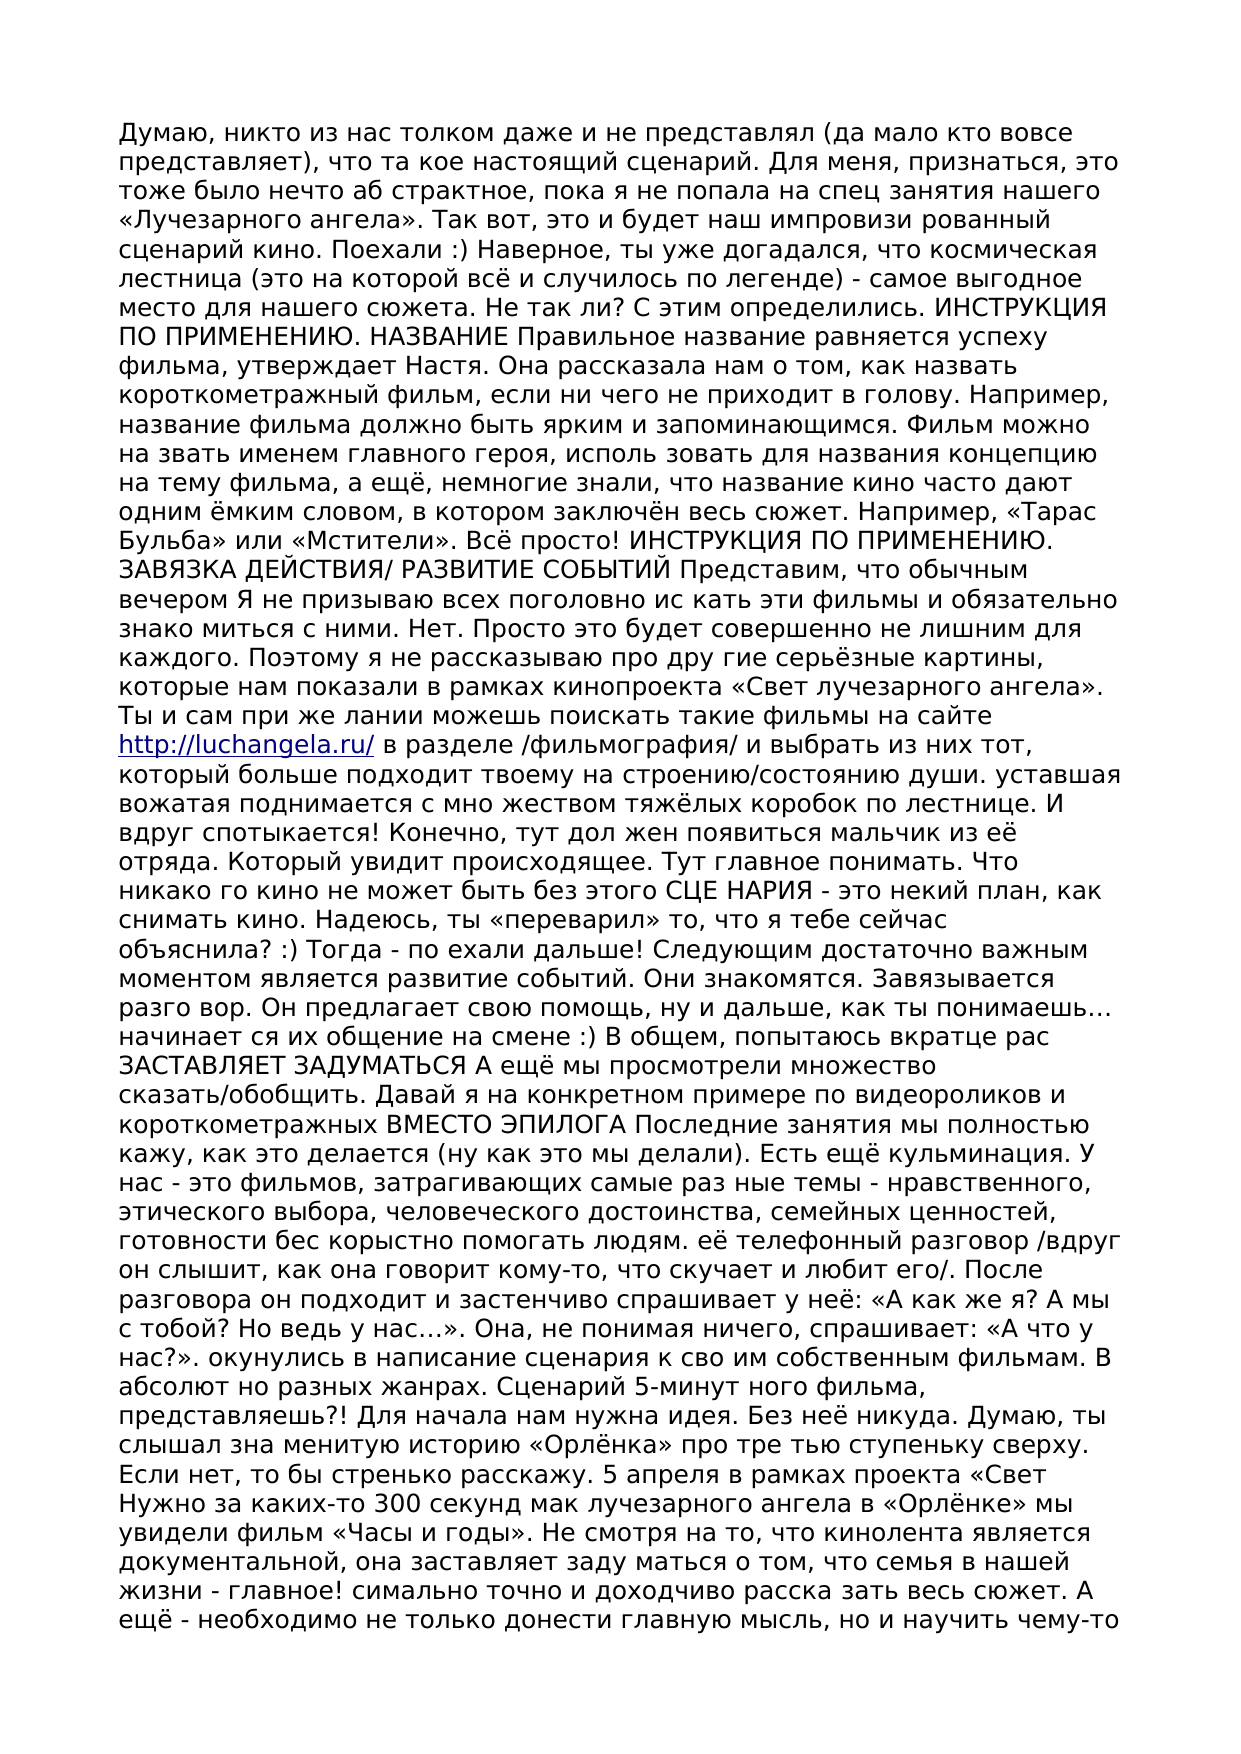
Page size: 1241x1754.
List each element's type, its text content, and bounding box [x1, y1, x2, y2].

text Думаю, никто из нас толком даже и не представлял (да мало кто вовсе представляет), что та­ кое настоящий сценарий. Для меня, признаться, это тоже было нечто аб­ страктное, пока я не попала на спец­ занятия нашего «Лучезарного ангела». Так вот, это и будет наш импровизи­ рованный сценарий кино. Поехали :) Наверное, ты уже догадался, что космическая лестница (это на которой всё и случилось по легенде) - самое выгодное место для нашего сюжета. Не так ли? С этим определились. ИНСТРУКЦИЯ ПО ПРИМЕНЕНИЮ. НАЗВАНИЕ Правильное название равняется успеху фильма, утверждает Настя. Она рассказала нам о том, как назвать короткометражный фильм, если ни­ чего не приходит в голову. Например, название фильма должно быть ярким и запоминающимся. Фильм можно на­ звать именем главного героя, исполь­ зовать для названия концепцию на тему фильма, а ещё, немногие знали, что название кино часто дают одним ёмким словом, в котором заключён весь сюжет. Например, «Тарас Бульба» или «Мстители». Всё просто! ИНСТРУКЦИЯ ПО ПРИМЕНЕНИЮ. ЗАВЯЗКА ДЕЙСТВИЯ/ РАЗВИТИЕ СОБЫТИЙ Представим, что обычным вечером Я не призываю всех поголовно ис­ кать эти фильмы и обязательно знако­ миться с ними. Нет. Просто это будет совершенно не лишним для каждого. Поэтому я не рассказываю про дру­ гие серьёзные картины, которые нам показали в рамках кинопроекта «Свет лучезарного ангела». Ты и сам при же­ лании можешь поискать такие фильмы на сайте http://luchangela.ru/ в разделе /фильмография/ и выбрать из них тот, который больше подходит твоему на­ строению/состоянию души. уставшая вожатая поднимается с мно­ жеством тяжёлых коробок по лестнице. И вдруг спотыкается! Конечно, тут дол­ жен появиться мальчик из её отряда. Который увидит происходящее. Тут главное понимать. Что никако­ го кино не может быть без этого СЦЕ­ НАРИЯ - это некий план, как снимать кино. Надеюсь, ты «переварил» то, что я тебе сейчас объяснила? :) Тогда - по­ ехали дальше! Следующим достаточно важным моментом является развитие событий. Они знакомятся. Завязывается разго­ вор. Он предлагает свою помощь, ну и дальше, как ты понимаешь… начинает­ ся их общение на смене :) В общем, попытаюсь вкратце рас­ ЗАСТАВЛЯЕТ ЗАДУМАТЬСЯ А ещё мы просмотрели множество сказать/обобщить. Давай я на конкретном примере по­ видеороликов и короткометражных ВМЕСТО ЭПИЛОГА Последние занятия мы полностью кажу, как это делается (ну как это мы делали). Есть ещё кульминация. У нас - это фильмов, затрагивающих самые раз­ ные темы - нравственного, этического выбора, человеческого достоинства, семейных ценностей, готовности бес­ корыстно помогать людям. её телефонный разговор /вдруг он слышит, как она говорит кому-то, что скучает и любит его/. После разговора он подходит и застенчиво спрашивает у неё: «А как же я? А мы с тобой? Но ведь у нас…». Она, не понимая ничего, спрашивает: «А что у нас?». окунулись в написание сценария к сво­ им собственным фильмам. В абсолют­ но разных жанрах. Сценарий 5-минут­ ного фильма, представляешь?! Для начала нам нужна идея. Без неё никуда. Думаю, ты слышал зна­ менитую историю «Орлёнка» про тре­ тью ступеньку сверху. Если нет, то бы­ стренько расскажу. 5 апреля в рамках проекта «Свет Нужно за каких-то 300 секунд мак­ лучезарного ангела в «Орлёнке» мы увидели фильм «Часы и годы». Не­ смотря на то, что кинолента является документальной, она заставляет заду­ маться о том, что семья в нашей жизни - главное! симально точно и доходчиво расска­ зать весь сюжет. А ещё - необходимо не только донести главную мысль, но и научить чему-то [118, 118, 1122, 1635]
